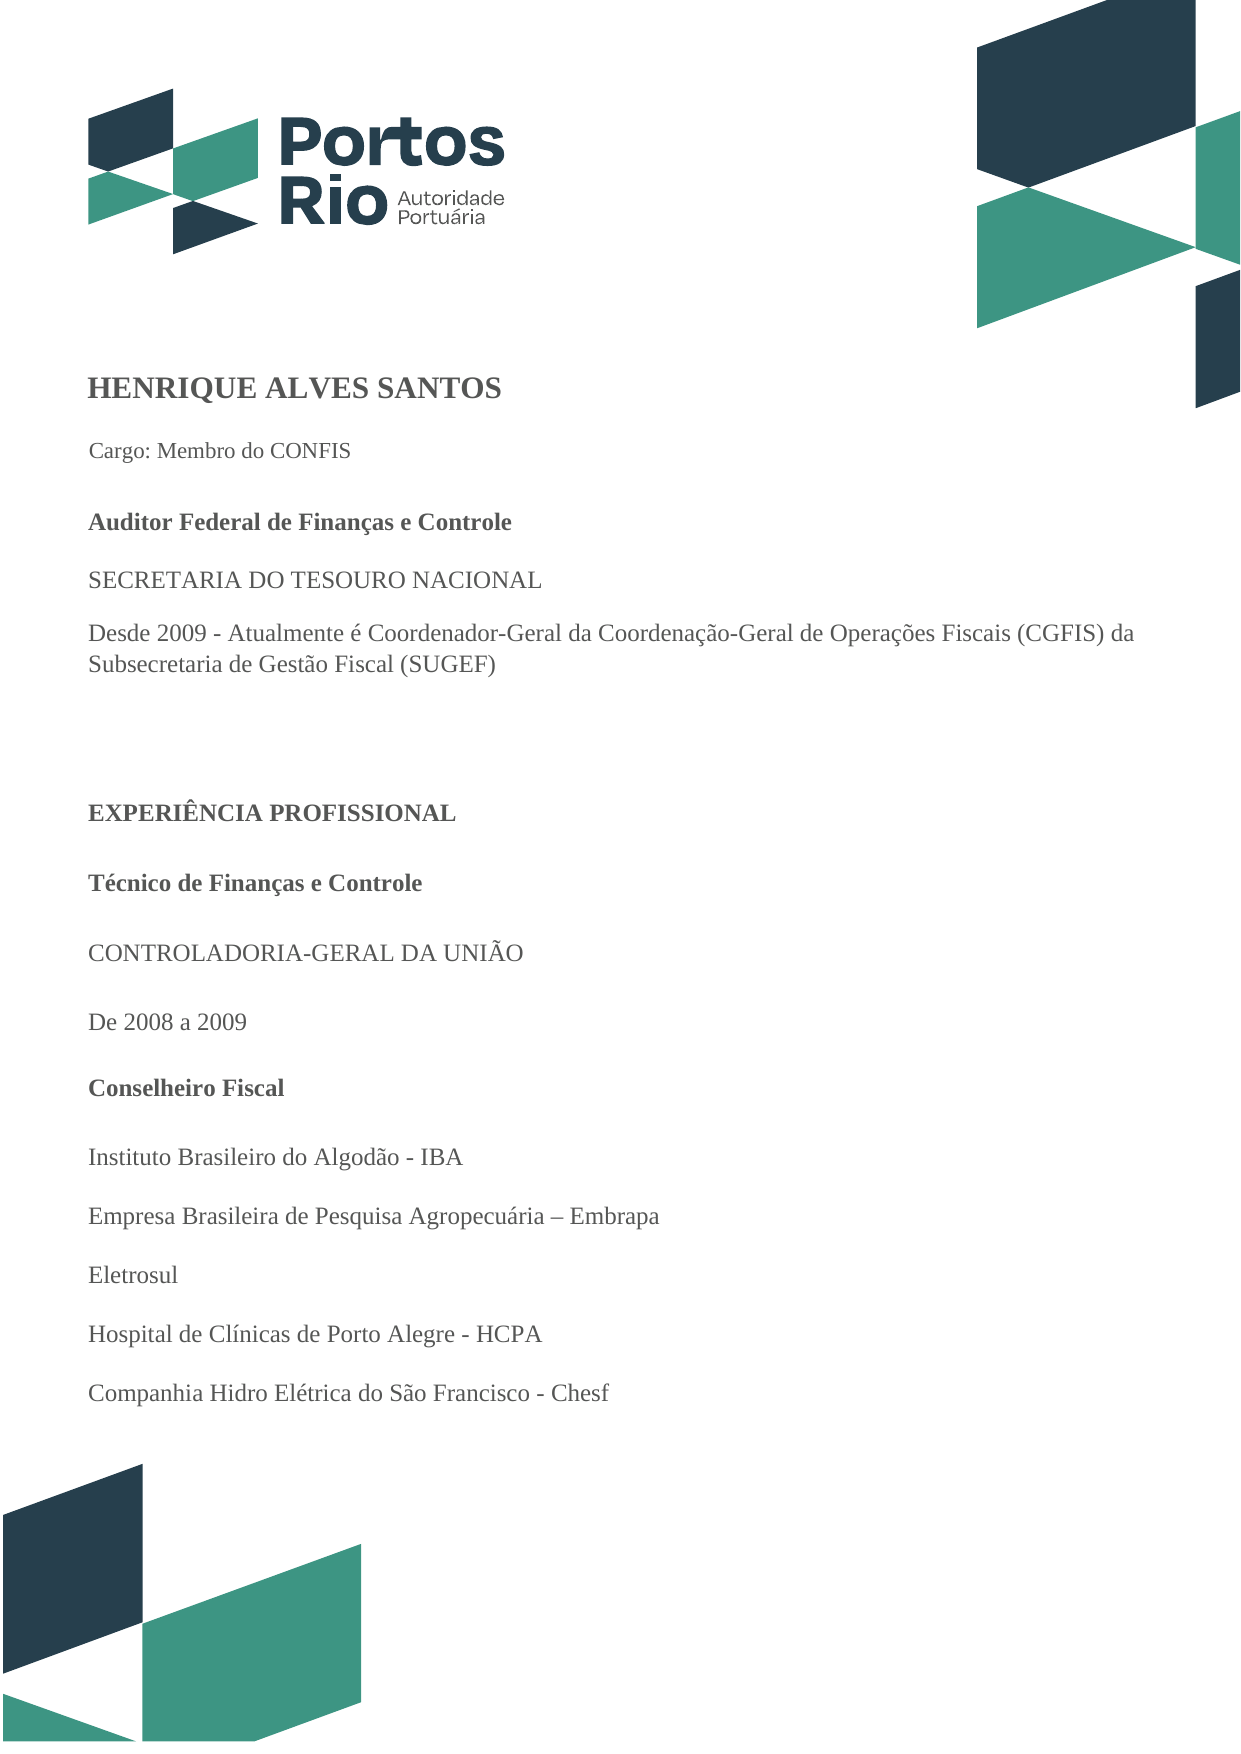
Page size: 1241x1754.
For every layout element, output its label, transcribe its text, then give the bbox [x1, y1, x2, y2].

text CONTROLADORIA-GERAL DA UNIÃO [88, 938, 1146, 967]
text Cargo: Membro do CONFIS [88, 437, 1146, 464]
text SECRETARIA DO TESOURO NACIONAL [88, 565, 1146, 594]
text Desde 2009 - Atualmente é Coordenador-Geral da Coordenação-Geral de Operações Fiscais (CGFIS) da Subsecretaria de Gestão Fiscal (SUGEF) [88, 618, 1146, 678]
text Hospital de Clínicas de Porto Alegre - HCPA [88, 1319, 1146, 1348]
subtitle Técnico de Finanças e Controle [88, 868, 1146, 897]
text HENRIQUE ALVES SANTOS [87, 369, 1146, 405]
text Companhia Hidro Elétrica do São Francisco - Chesf [88, 1378, 1146, 1407]
text EXPERIÊNCIA PROFISSIONAL [88, 798, 1146, 827]
text Eletrosul [88, 1260, 1146, 1289]
text De 2008 a 2009 [88, 1007, 1146, 1036]
text Empresa Brasileira de Pesquisa Agropecuária – Embrapa [88, 1201, 1146, 1230]
subtitle Conselheiro Fiscal [88, 1073, 1146, 1101]
text Instituto Brasileiro do Algodão - IBA [88, 1142, 1146, 1171]
subtitle Auditor Federal de Finanças e Controle [88, 507, 1146, 536]
